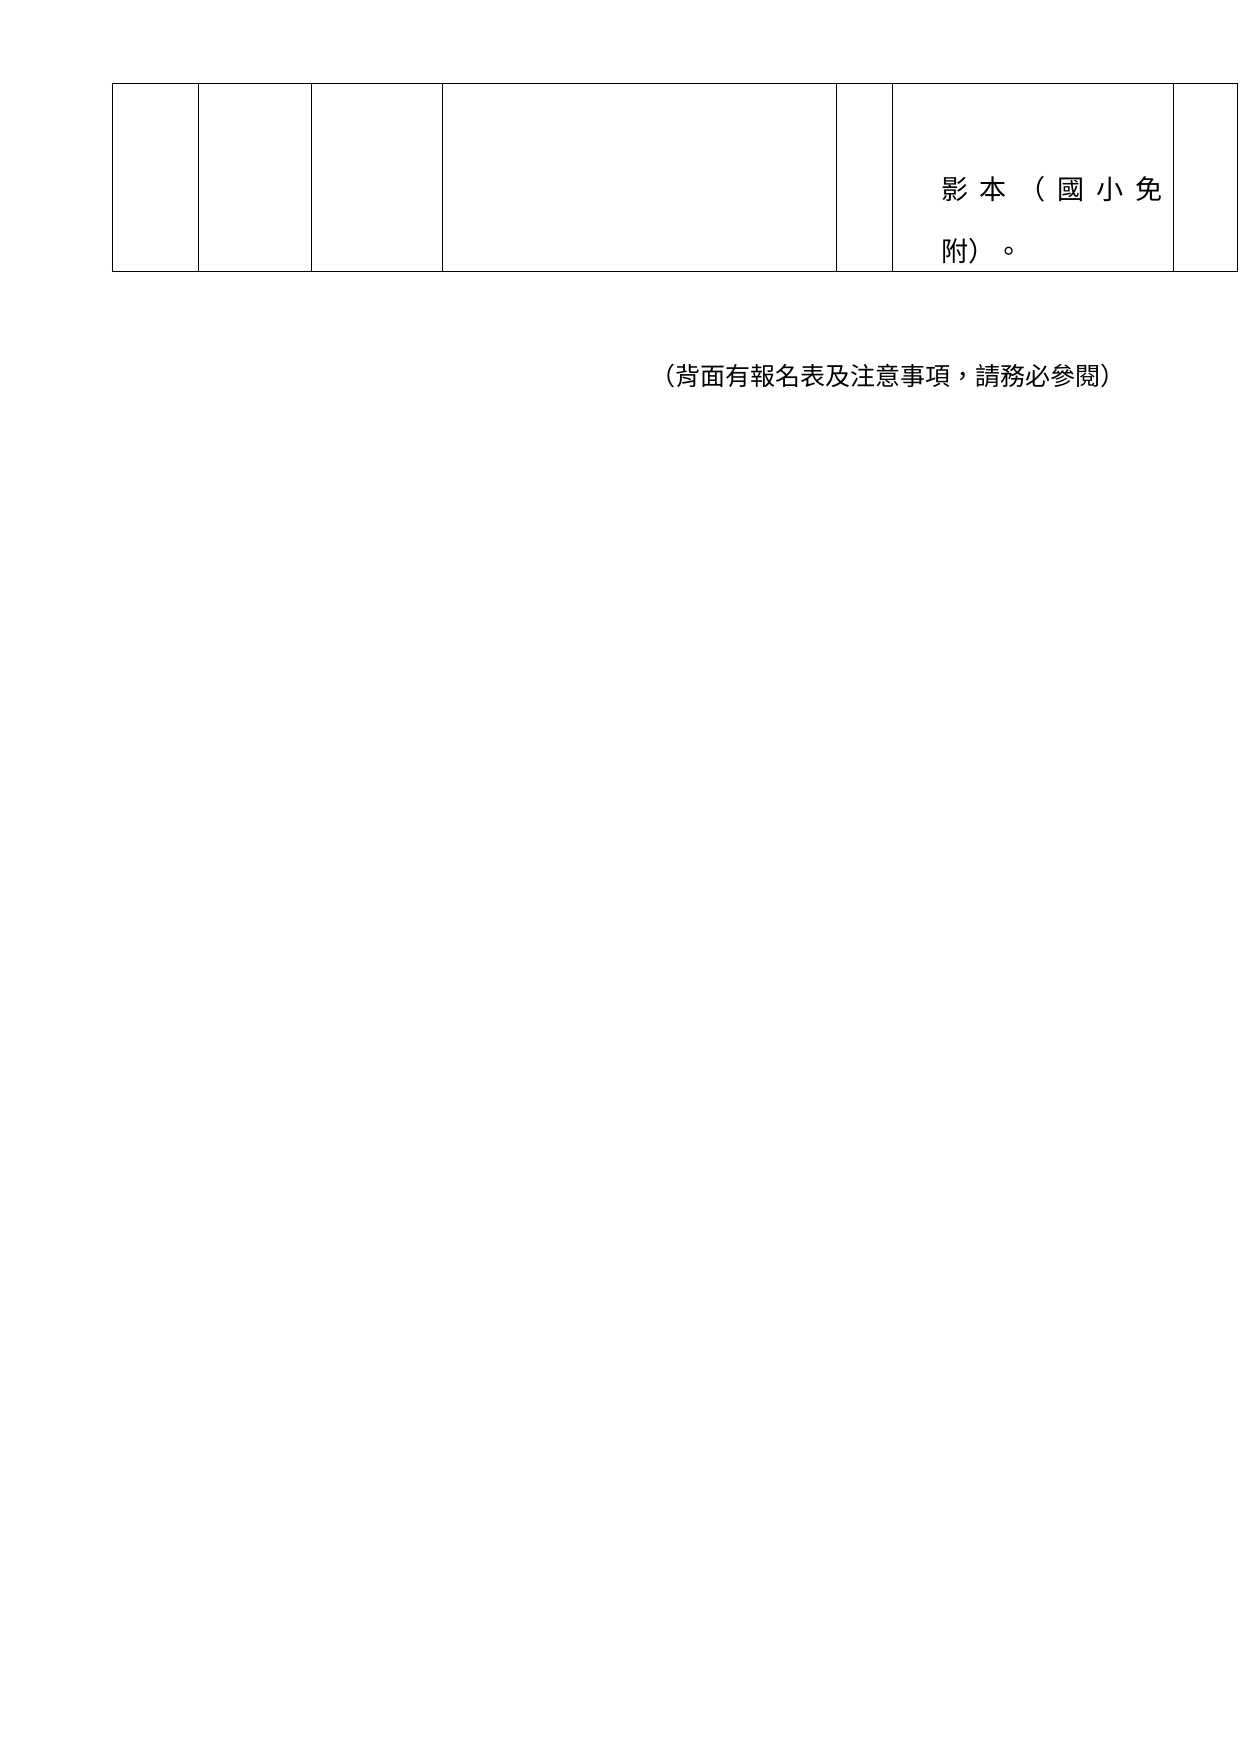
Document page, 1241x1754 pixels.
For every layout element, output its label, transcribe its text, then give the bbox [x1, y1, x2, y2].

table_cell [837, 84, 892, 271]
table_cell [113, 84, 198, 271]
table_cell [443, 84, 836, 271]
table_cell [312, 84, 442, 271]
table_cell [1174, 84, 1237, 271]
text （背面有報名表及注意事項，請務必參閱） [112, 333, 1125, 396]
table_cell [199, 84, 311, 271]
table_cell 影本（國小免附）。 [893, 84, 1173, 271]
